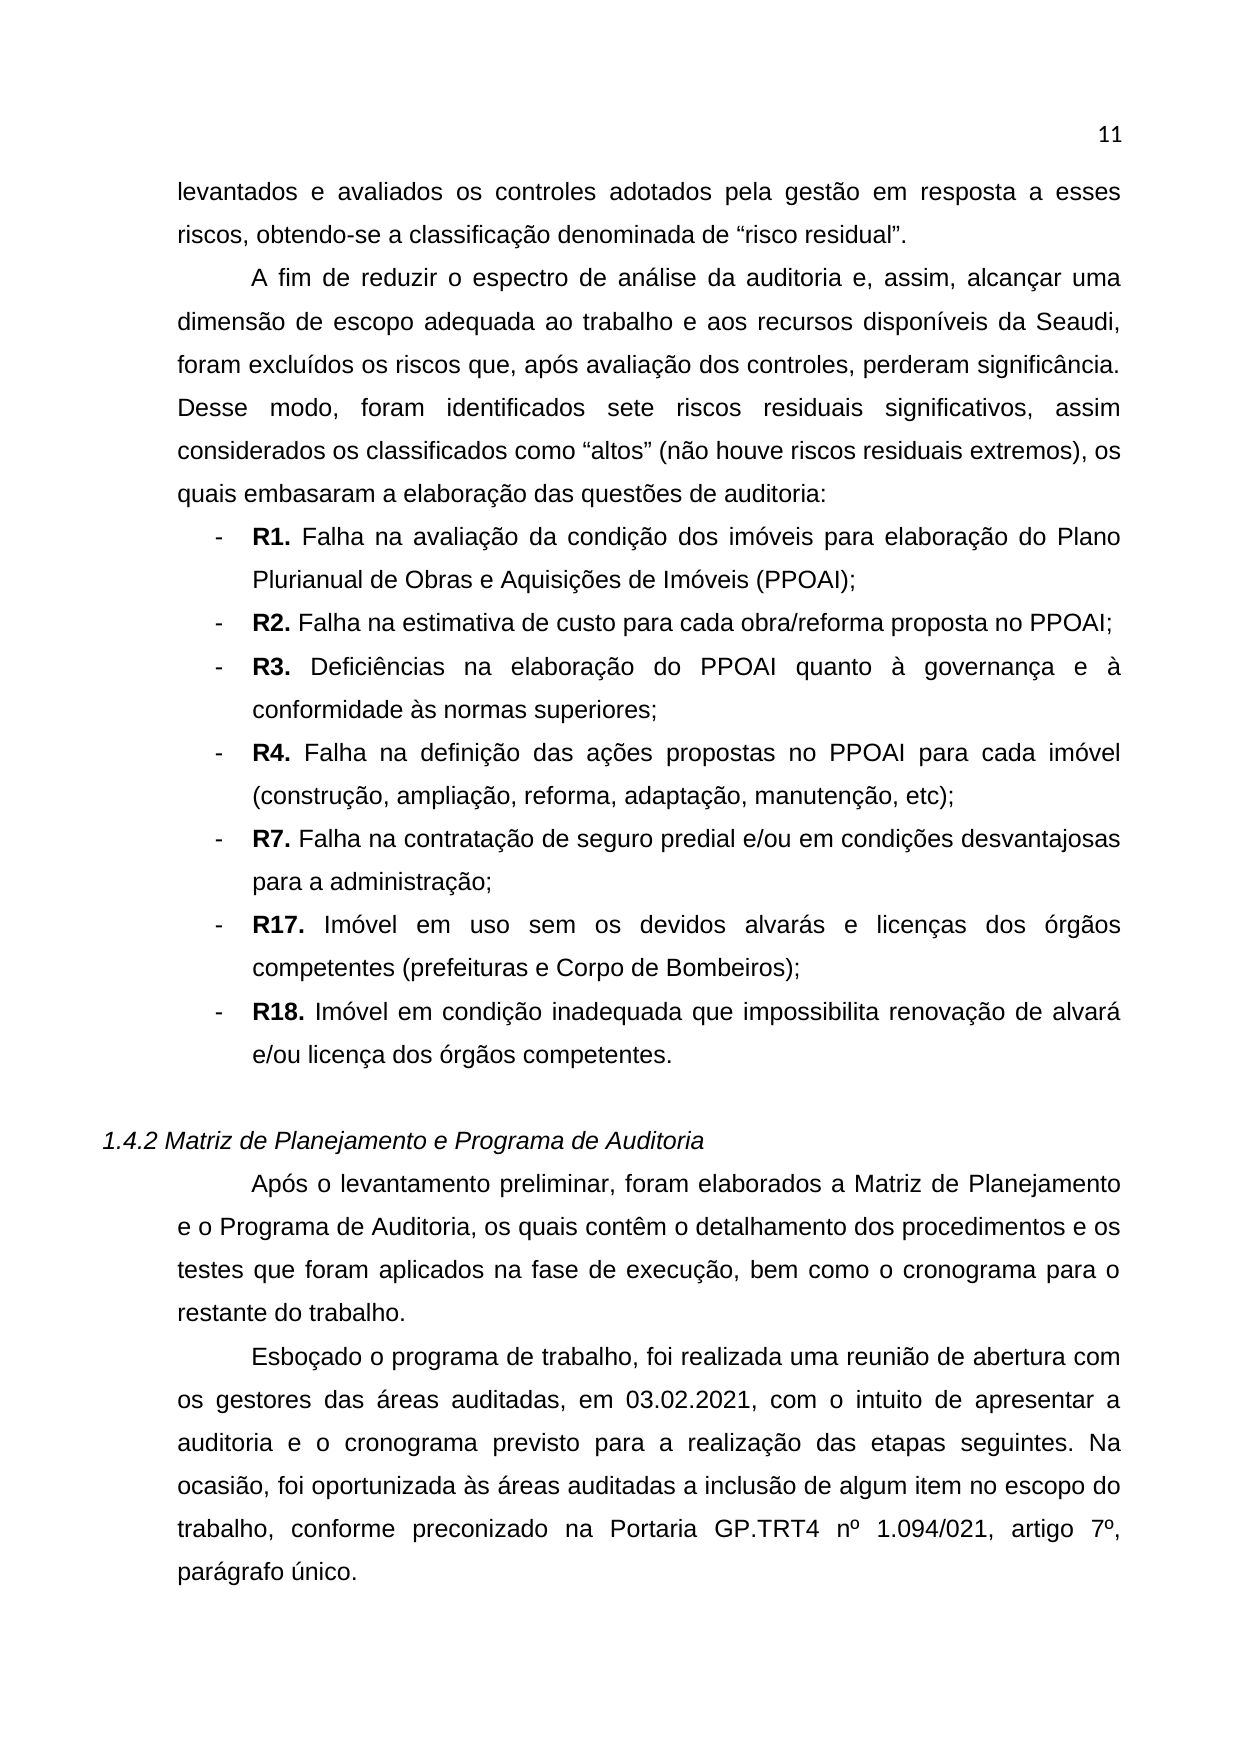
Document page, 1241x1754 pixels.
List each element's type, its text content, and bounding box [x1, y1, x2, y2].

text levantados e avaliados os controles adotados pela gestão em resposta a esses riscos, obtendo-se a classificação denominada de “risco residual”. [177, 177, 1122, 249]
list R3. Deficiências na elaboração do PPOAI quanto à governança e à conformidade às normas superiores; [214, 651, 1122, 723]
subtitle 1.4.2 Matriz de Planejamento e Programa de Auditoria [102, 1126, 1122, 1154]
list R17. Imóvel em uso sem os devidos alvarás e licenças dos órgãos competentes (prefeituras e Corpo de Bombeiros); [214, 910, 1122, 982]
text Após o levantamento preliminar, foram elaborados a Matriz de Planejamento e o Programa de Auditoria, os quais contêm o detalhamento dos procedimentos e os testes que foram aplicados na fase de execução, bem como o cronograma para o restante do trabalho. [177, 1169, 1122, 1327]
text Esboçado o programa de trabalho, foi realizada uma reunião de abertura com os gestores das áreas auditadas, em 03.02.2021, com o intuito de apresentar a auditoria e o cronograma previsto para a realização das etapas seguintes. Na ocasião, foi oportunizada às áreas auditadas a inclusão de algum item no escopo do trabalho, conforme preconizado na Portaria GP.TRT4 nº 1.094/021, artigo 7º, parágrafo único. [177, 1341, 1122, 1586]
list R7. Falha na contratação de seguro predial e/ou em condições desvantajosas para a administração; [214, 824, 1122, 896]
text A fim de reduzir o espectro de análise da auditoria e, assim, alcançar uma dimensão de escopo adequada ao trabalho e aos recursos disponíveis da Seaudi, foram excluídos os riscos que, após avaliação dos controles, perderam significância. Desse modo, foram identificados sete riscos residuais significativos, assim considerados os classificados como “altos” (não houve riscos residuais extremos), os quais embasaram a elaboração das questões de auditoria: [177, 263, 1122, 508]
list R1. Falha na avaliação da condição dos imóveis para elaboração do Plano Plurianual de Obras e Aquisições de Imóveis (PPOAI); [214, 522, 1122, 594]
list R4. Falha na definição das ações propostas no PPOAI para cada imóvel (construção, ampliação, reforma, adaptação, manutenção, etc); [214, 738, 1122, 809]
list R2. Falha na estimativa de custo para cada obra/reforma proposta no PPOAI; [214, 608, 1122, 637]
list R18. Imóvel em condição inadequada que impossibilita renovação de alvará e/ou licença dos órgãos competentes. [214, 996, 1122, 1068]
